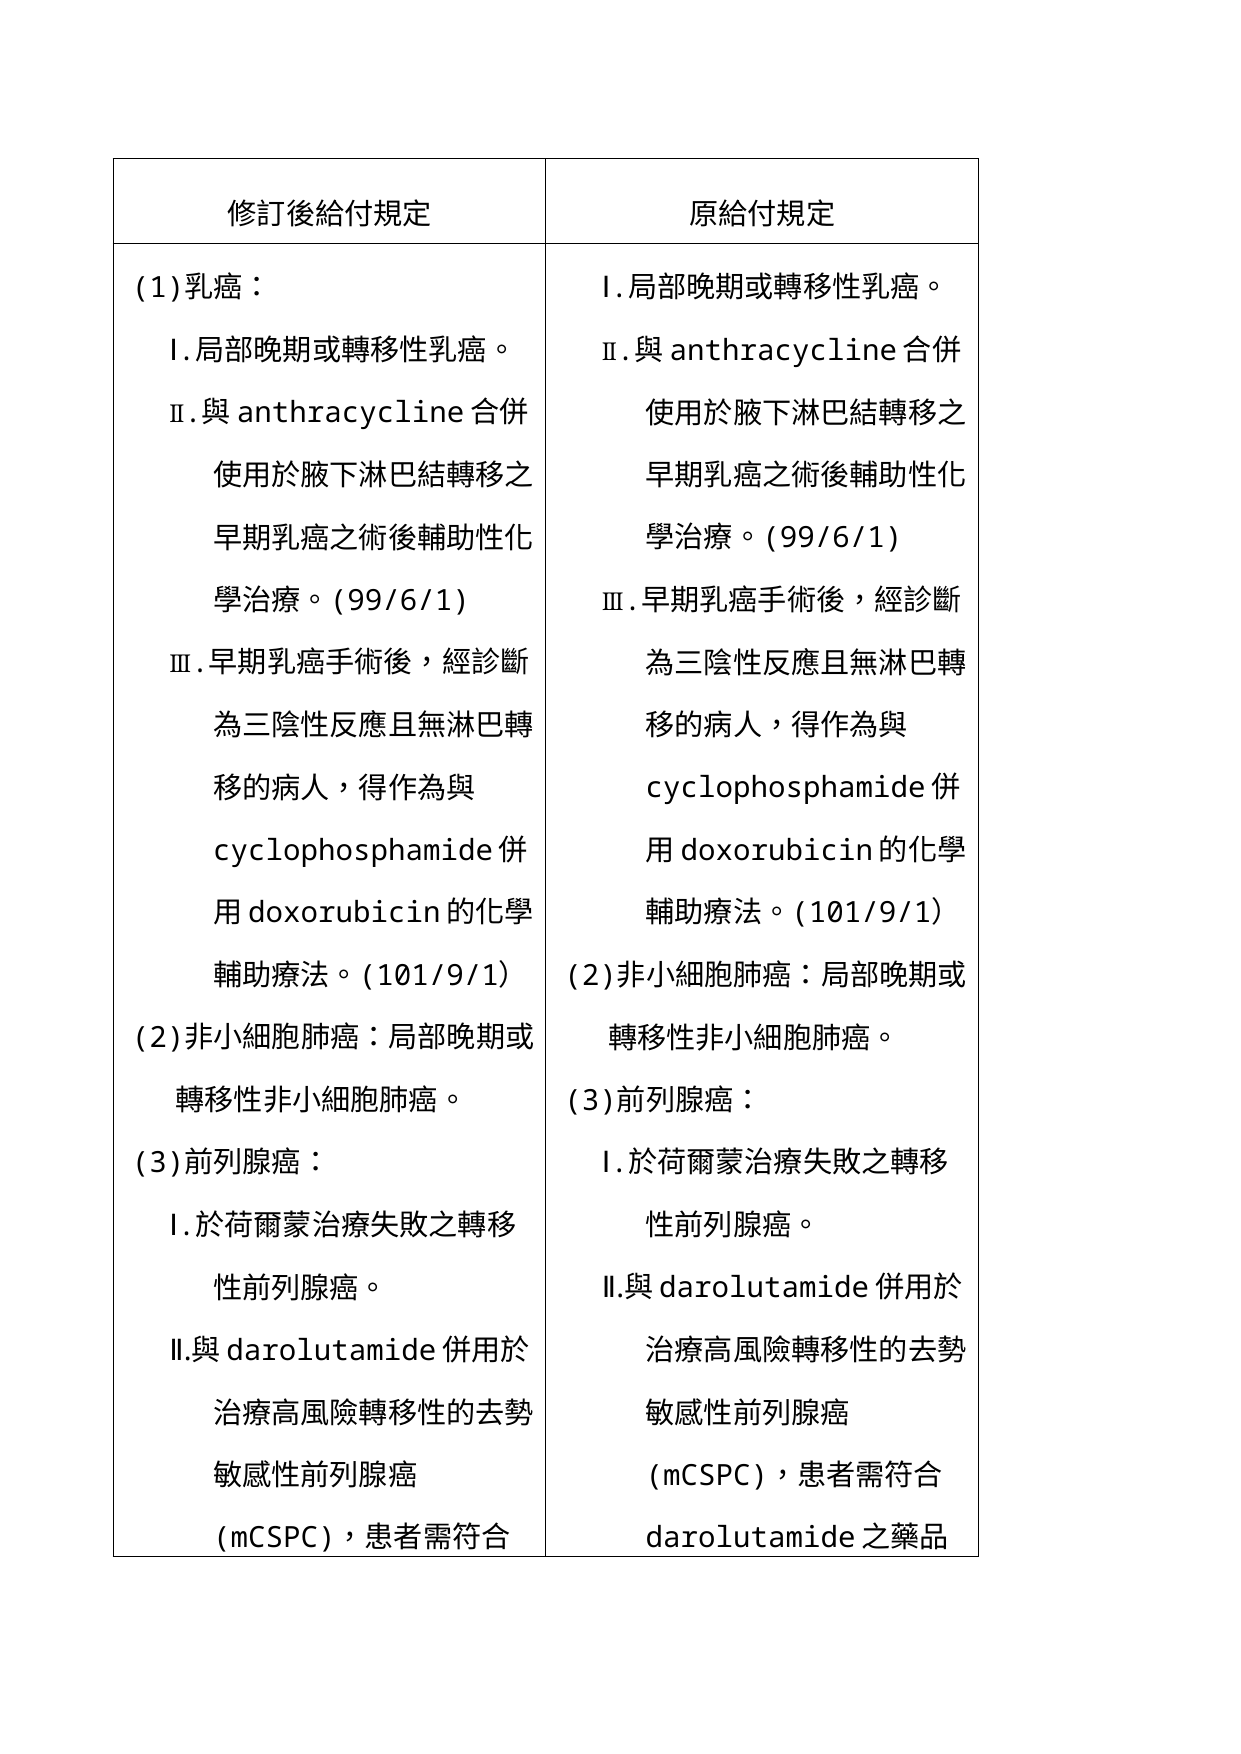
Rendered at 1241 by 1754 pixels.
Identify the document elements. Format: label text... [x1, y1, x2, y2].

table_header 修訂後給付規定 [114, 159, 545, 243]
table_header 原給付規定 [546, 159, 978, 243]
table_cell (1)乳癌： Ⅰ.局部晚期或轉移性乳癌。 Ⅱ.與anthracycline合併使用於腋下淋巴結轉移之早期乳癌之術後輔助性化學治療。(99/6/1) Ⅲ.早期乳癌手術後，經診斷為三陰性反應且無淋巴轉移的病人，得作為與cyclophosphamide併用doxorubicin的化學輔助療法。(101/9/1） (2)非小細胞肺癌：局部晚期或轉移性非小細胞肺癌。 (3)前列腺癌： Ⅰ.於荷爾蒙治療失敗之轉移性前列腺癌。 Ⅱ.與darolutamide併用於治療高風險轉移性的去勢敏感性前列腺癌(mCSPC)，患者需符合 [114, 244, 545, 1556]
table_cell Ⅰ.局部晚期或轉移性乳癌。 Ⅱ.與anthracycline合併使用於腋下淋巴結轉移之早期乳癌之術後輔助性化學治療。(99/6/1) Ⅲ.早期乳癌手術後，經診斷為三陰性反應且無淋巴轉移的病人，得作為與cyclophosphamide併用doxorubicin的化學輔助療法。(101/9/1） (2)非小細胞肺癌：局部晚期或轉移性非小細胞肺癌。 (3)前列腺癌： Ⅰ.於荷爾蒙治療失敗之轉移性前列腺癌。 Ⅱ.與darolutamide併用於治療高風險轉移性的去勢敏感性前列腺癌(mCSPC)，患者需符合darolutamide之藥品 [546, 244, 978, 1556]
